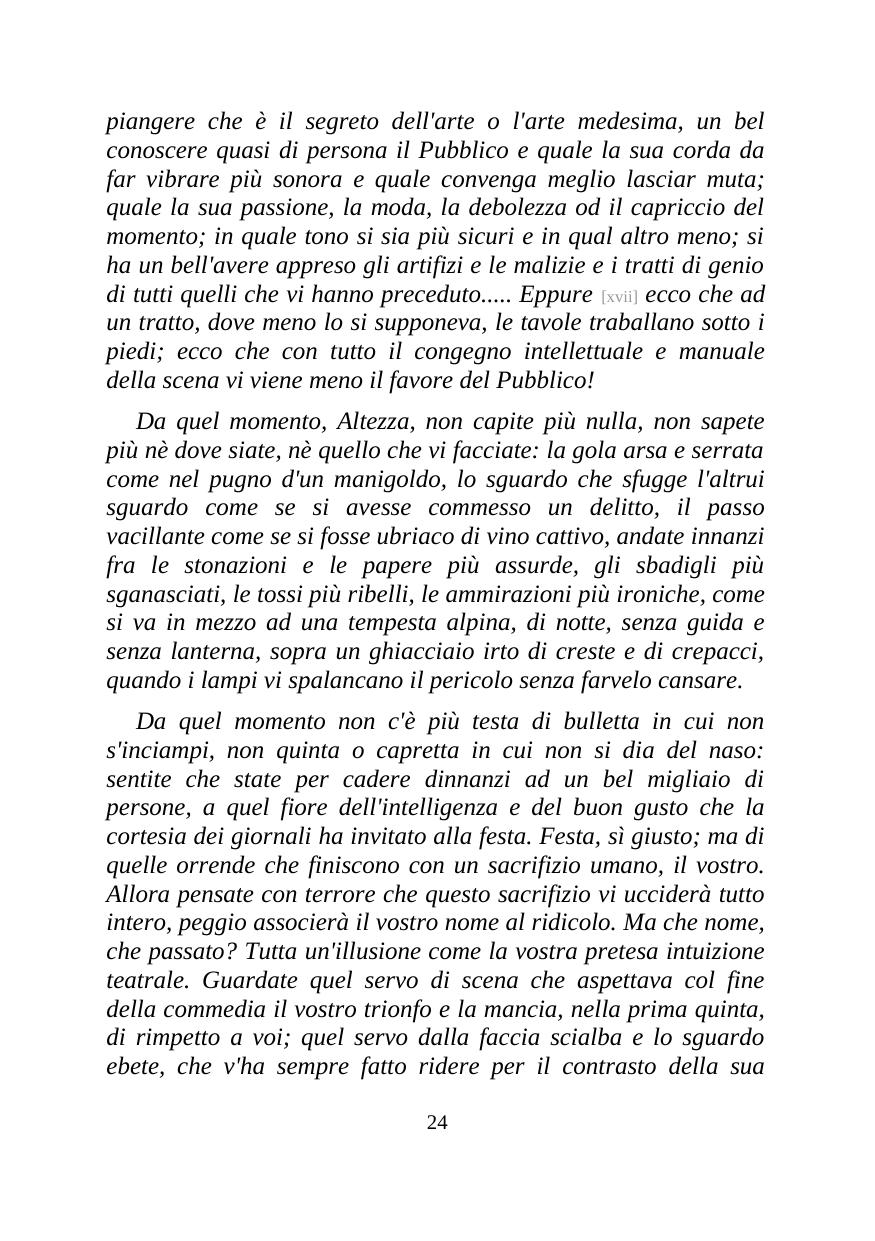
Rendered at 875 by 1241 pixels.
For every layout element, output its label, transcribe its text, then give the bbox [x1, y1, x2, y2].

text Da quel momento non c'è più testa di bulletta in cui non s'inciampi, non quinta o capretta in cui non si dia del naso: sentite che state per cadere dinnanzi ad un bel migliaio di persone, a quel fiore dell'intelligenza e del buon gusto che la cortesia dei giornali ha invitato alla festa. Festa, sì giusto; ma di quelle orrende che finiscono con un sacrifizio umano, il vostro. Allora pensate con terrore che questo sacrifizio vi ucciderà tutto intero, peggio associerà il vostro nome al ridicolo. Ma che nome, che passato? Tutta un'illusione come la vostra pretesa intuizione teatrale. Guardate quel servo di scena che aspettava col fine della commedia il vostro trionfo e la mancia, nella prima quinta, di rimpetto a voi; quel servo dalla faccia scialba e lo sguardo ebete, che v'ha sempre fatto ridere per il contrasto della sua [106, 706, 768, 1080]
text Da quel momento, Altezza, non capite più nulla, non sapete più nè dove siate, nè quello che vi facciate: la gola arsa e serrata come nel pugno d'un manigoldo, lo sguardo che sfugge l'altrui sguardo come se si avesse commesso un delitto, il passo vacillante come se si fosse ubriaco di vino cattivo, andate innanzi fra le stonazioni e le papere più assurde, gli sbadigli più sganasciati, le tossi più ribelli, le ammirazioni più ironiche, come si va in mezzo ad una tempesta alpina, di notte, senza guida e senza lanterna, sopra un ghiacciaio irto di creste e di crepacci, quando i lampi vi spalancano il pericolo senza farvelo cansare. [106, 406, 768, 694]
text piangere che è il segreto dell'arte o l'arte medesima, un bel conoscere quasi di persona il Pubblico e quale la sua corda da far vibrare più sonora e quale convenga meglio lasciar muta; quale la sua passione, la moda, la debolezza od il capriccio del momento; in quale tono si sia più sicuri e in qual altro meno; si ha un bell'avere appreso gli artifizi e le malizie e i tratti di genio di tutti quelli che vi hanno preceduto..... Eppure [xvii] ecco che ad un tratto, dove meno lo si supponeva, le tavole traballano sotto i piedi; ecco che con tutto il congegno intellettuale e manuale della scena vi viene meno il favore del Pubblico! [106, 106, 768, 394]
